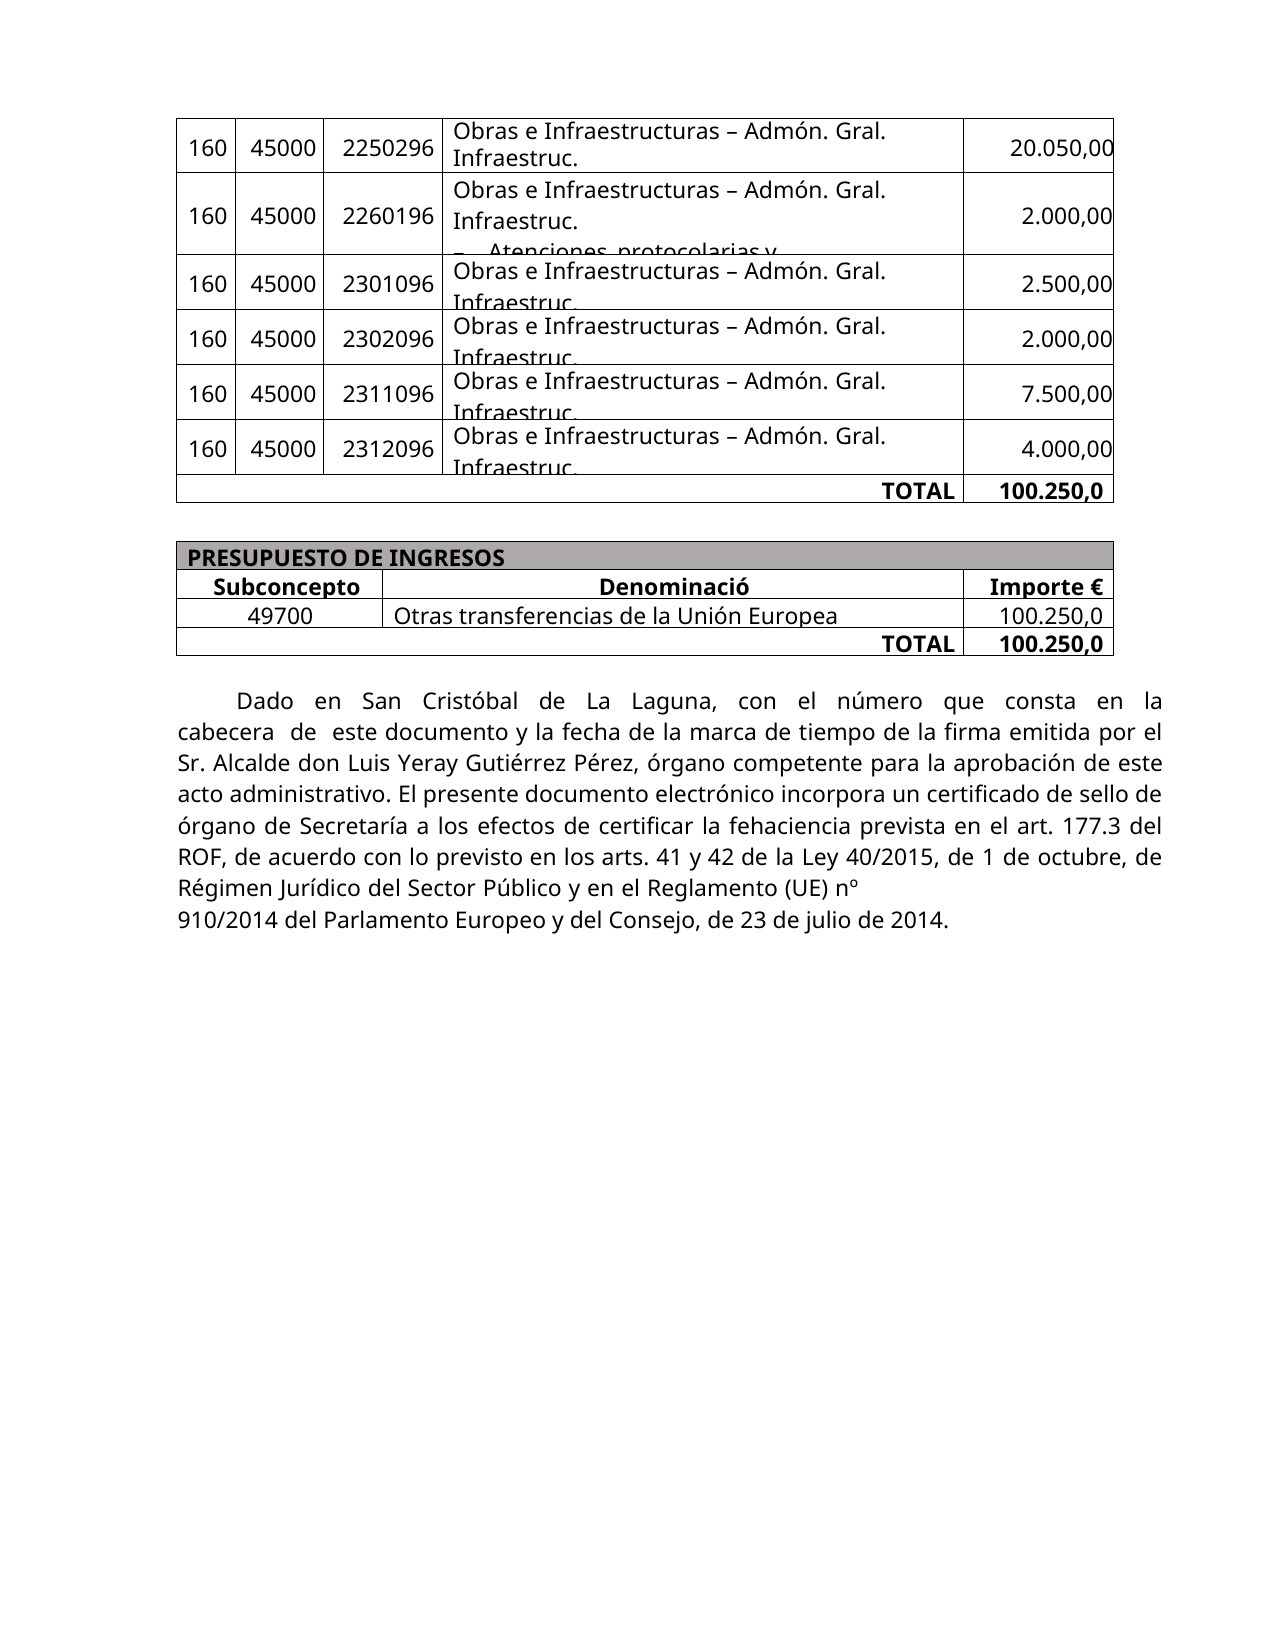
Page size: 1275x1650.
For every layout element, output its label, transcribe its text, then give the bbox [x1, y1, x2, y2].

table_cell 2312096 [324, 420, 442, 473]
table_cell 2260196 [324, 173, 442, 254]
table_header 160 [177, 119, 235, 172]
table_cell Obras e Infraestructuras – Admón. Gral. Infraestruc. – Locomoción personal directiv. AFECTADO [443, 365, 963, 419]
table_cell 160 [177, 255, 235, 309]
table_cell 160 [177, 310, 235, 364]
table_header Obras e Infraestructuras – Admón. Gral. Infraestruc. – Tributos Entidades Locales. AFECTADO [443, 119, 963, 172]
table_cell 45000 [236, 420, 323, 473]
table_cell 2301096 [324, 255, 442, 309]
table_header 20.050,00 [964, 119, 1113, 172]
table_header PRESUPUESTO DE INGRESOS [177, 542, 1113, 569]
table_cell 4.000,00 [964, 420, 1113, 473]
table_cell 45000 [236, 255, 323, 309]
text 910/2014 del Parlamento Europeo y del Consejo, de 23 de julio de 2014. [177, 903, 1171, 935]
table_cell 160 [177, 365, 235, 419]
text Dado en San Cristóbal de La Laguna, con el número que consta en la cabecera de este documento y la fecha de la marca de tiempo de la firma emitida por el Sr. Alcalde don Luis Yeray Gutiérrez Pérez, órgano competente para la aprobación de este acto administrativo. El presente documento electrónico incorpora un certificado de sello de órgano de Secretaría a los efectos de certificar la fehaciencia prevista en el art. 177.3 del ROF, de acuerdo con lo previsto en los arts. 41 y 42 de la Ley 40/2015, de 1 de octubre, de Régimen Jurídico del Sector Público y en el Reglamento (UE) nº [177, 685, 1163, 903]
table_header 45000 [236, 119, 323, 172]
table_cell 2.000,00 [964, 310, 1113, 364]
table_cell 2.000,00 [964, 173, 1113, 254]
table_cell 45000 [236, 365, 323, 419]
table_cell 2.500,00 [964, 255, 1113, 309]
table_cell Importe € [964, 570, 1113, 598]
table_cell TOTAL [177, 475, 963, 502]
table_cell 2302096 [324, 310, 442, 364]
table_cell Denominación [383, 570, 963, 598]
table_cell Obras e Infraestructuras – Admón. Gral. Infraestruc. – Dietas personal directivo. AFECTADO [443, 255, 963, 309]
table_cell 45000 [236, 310, 323, 364]
table_cell Obras e Infraestructuras – Admón. Gral. Infraestruc. – Locomoción personal no directivo. AFECTADO [443, 420, 963, 473]
table_cell 45000 [236, 173, 323, 254]
table_cell 49700 [177, 599, 382, 627]
table_cell Otras transferencias de la Unión Europea [383, 599, 963, 627]
table_cell 100.250,00 [964, 628, 1113, 655]
table_cell 7.500,00 [964, 365, 1113, 419]
table_header 2250296 [324, 119, 442, 172]
table_cell 100.250,00 [964, 475, 1113, 502]
table_cell 160 [177, 420, 235, 473]
table_cell 100.250,00 [964, 599, 1113, 627]
table_cell Obras e Infraestructuras – Admón. Gral. Infraestruc. – Dietas personal no directivo. AFECTADO [443, 310, 963, 364]
table_cell Subconcepto [177, 570, 382, 598]
table_cell 2311096 [324, 365, 442, 419]
table_cell Obras e Infraestructuras – Admón. Gral. Infraestruc. – Atenciones protocolarias y representativas. AFECTADO [443, 173, 963, 254]
table_cell 160 [177, 173, 235, 254]
table_cell TOTAL [177, 628, 963, 655]
